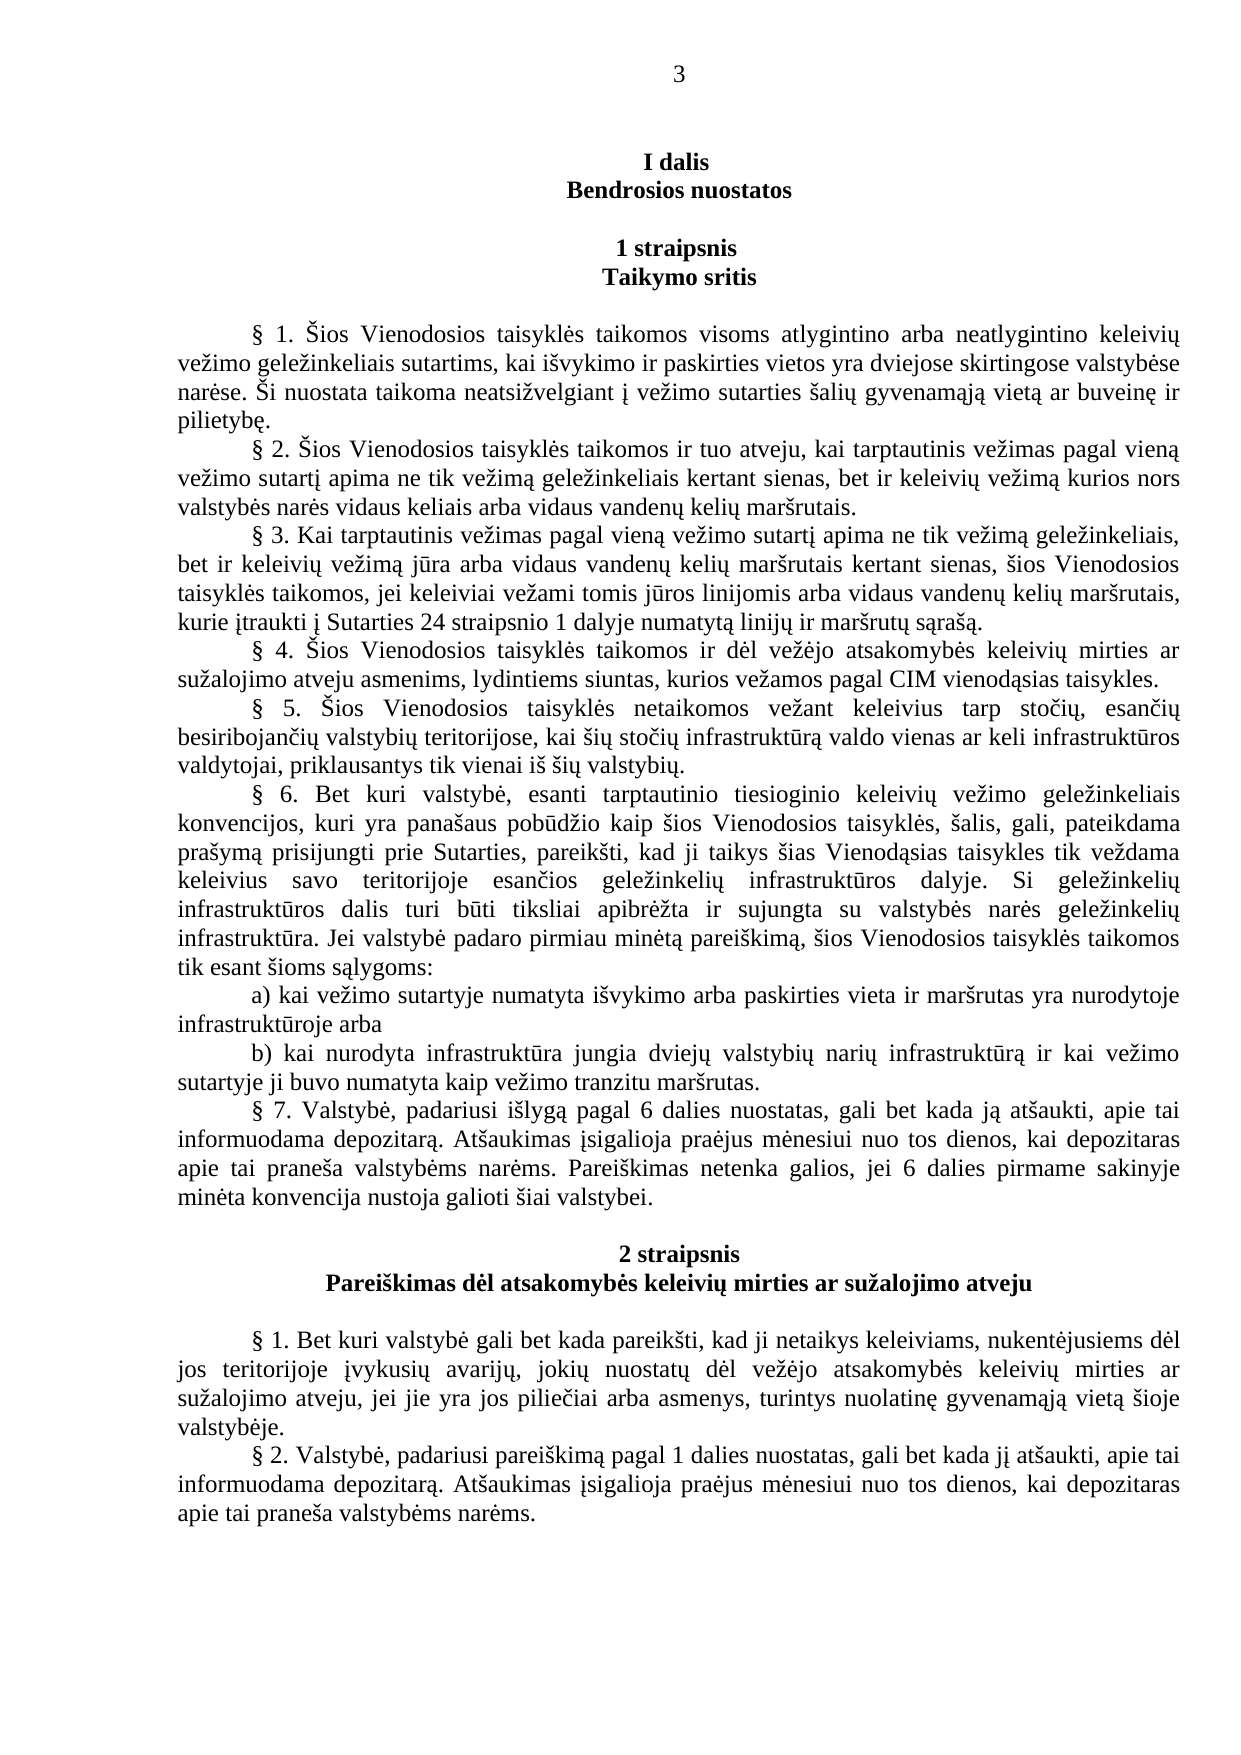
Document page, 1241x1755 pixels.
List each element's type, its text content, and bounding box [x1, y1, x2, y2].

text § 1. Šios Vienodosios taisyklės taikomos visoms atlygintino arba neatlygintino keleivių vežimo geležinkeliais sutartims, kai išvykimo ir paskirties vietos yra dviejose skirtingose valstybėse narėse. Ši nuostata taikoma neatsižvelgiant į vežimo sutarties šalių gyvenamąją vietą ar buveinę ir pilietybę. [177, 319, 1181, 434]
text § 6. Bet kuri valstybė, esanti tarptautinio tiesioginio keleivių vežimo geležinkeliais konvencijos, kuri yra panašaus pobūdžio kaip šios Vienodosios taisyklės, šalis, gali, pateikdama prašymą prisijungti prie Sutarties, pareikšti, kad ji taikys šias Vienodąsias taisykles tik veždama keleivius savo teritorijoje esančios geležinkelių infrastruktūros dalyje. Si geležinkelių infrastruktūros dalis turi būti tiksliai apibrėžta ir sujungta su valstybės narės geležinkelių infrastruktūra. Jei valstybė padaro pirmiau minėtą pareiškimą, šios Vienodosios taisyklės taikomos tik esant šioms sąlygoms: [177, 779, 1181, 981]
text § 1. Bet kuri valstybė gali bet kada pareikšti, kad ji netaikys keleiviams, nukentėjusiems dėl jos teritorijoje įvykusių avarijų, jokių nuostatų dėl vežėjo atsakomybės keleivių mirties ar sužalojimo atveju, jei jie yra jos piliečiai arba asmenys, turintys nuolatinę gyvenamąją vietą šioje valstybėje. [177, 1326, 1181, 1441]
text Bendrosios nuostatos [177, 176, 1181, 204]
text 1 straipsnis [177, 233, 1181, 262]
text § 5. Šios Vienodosios taisyklės netaikomos vežant keleivius tarp stočių, esančių besiribojančių valstybių teritorijose, kai šių stočių infrastruktūrą valdo vienas ar keli infrastruktūros valdytojai, priklausantys tik vienai iš šių valstybių. [177, 693, 1181, 779]
text a) kai vežimo sutartyje numatyta išvykimo arba paskirties vieta ir maršrutas yra nurodytoje infrastruktūroje arba [177, 981, 1181, 1038]
text b) kai nurodyta infrastruktūra jungia dviejų valstybių narių infrastruktūrą ir kai vežimo sutartyje ji buvo numatyta kaip vežimo tranzitu maršrutas. [177, 1038, 1181, 1096]
text § 7. Valstybė, padariusi išlygą pagal 6 dalies nuostatas, gali bet kada ją atšaukti, apie tai informuodama depozitarą. Atšaukimas įsigalioja praėjus mėnesiui nuo tos dienos, kai depozitaras apie tai praneša valstybėms narėms. Pareiškimas netenka galios, jei 6 dalies pirmame sakinyje minėta konvencija nustoja galioti šiai valstybei. [177, 1096, 1181, 1211]
text I dalis [177, 147, 1181, 176]
text Pareiškimas dėl atsakomybės keleivių mirties ar sužalojimo atveju [177, 1268, 1181, 1297]
text Taikymo sritis [177, 262, 1181, 291]
text § 3. Kai tarptautinis vežimas pagal vieną vežimo sutartį apima ne tik vežimą geležinkeliais, bet ir keleivių vežimą jūra arba vidaus vandenų kelių maršrutais kertant sienas, šios Vienodosios taisyklės taikomos, jei keleiviai vežami tomis jūros linijomis arba vidaus vandenų kelių maršrutais, kurie įtraukti į Sutarties 24 straipsnio 1 dalyje numatytą linijų ir maršrutų sąrašą. [177, 521, 1181, 636]
text § 2. Valstybė, padariusi pareiškimą pagal 1 dalies nuostatas, gali bet kada jį atšaukti, apie tai informuodama depozitarą. Atšaukimas įsigalioja praėjus mėnesiui nuo tos dienos, kai depozitaras apie tai praneša valstybėms narėms. [177, 1441, 1181, 1527]
text § 2. Šios Vienodosios taisyklės taikomos ir tuo atveju, kai tarptautinis vežimas pagal vieną vežimo sutartį apima ne tik vežimą geležinkeliais kertant sienas, bet ir keleivių vežimą kurios nors valstybės narės vidaus keliais arba vidaus vandenų kelių maršrutais. [177, 434, 1181, 521]
text 2 straipsnis [177, 1239, 1181, 1268]
text § 4. Šios Vienodosios taisyklės taikomos ir dėl vežėjo atsakomybės keleivių mirties ar sužalojimo atveju asmenims, lydintiems siuntas, kurios vežamos pagal CIM vienodąsias taisykles. [177, 636, 1181, 693]
